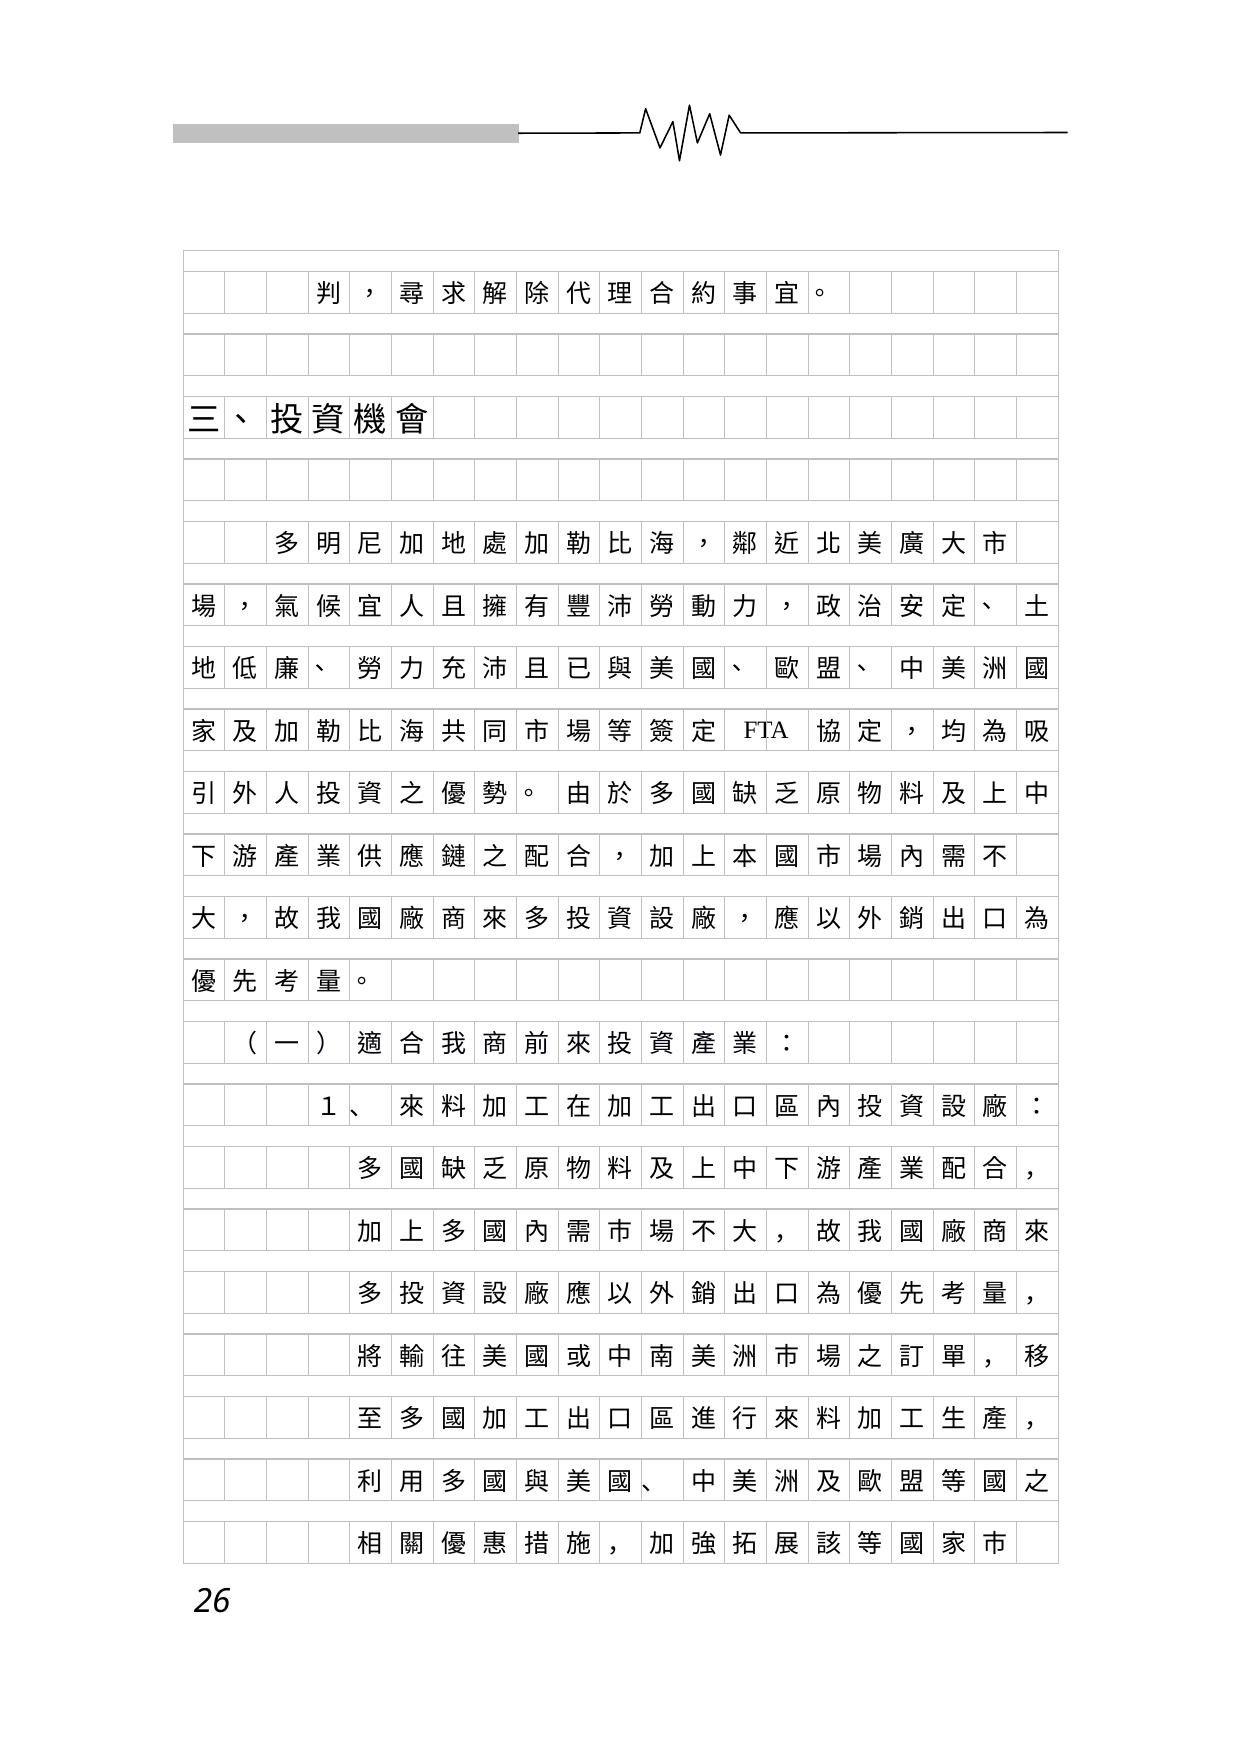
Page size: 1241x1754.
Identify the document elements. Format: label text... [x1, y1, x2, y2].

text 三、投資機會 [350, 397, 391, 438]
text 多明尼加地處加勒比海，鄰近北美廣大市場，氣候宜人且擁有豐沛勞動力，政治安定、土地低廉、勞力充沛且已與美國、歐盟、中美洲國家及加勒比海共同市場等簽定FTA協定，均為吸引外人投資之優勢。由於多國缺乏原物料及上中下游產業供應鏈之配合，加上本國市場內需不大，故我國廠商來多投資設廠，應以外銷出口為優先考量。 [184, 876, 1058, 896]
text １、來料加工在加工出口區內投資設廠：多國缺乏原物料及上中下游產業配合，加上多國內需市場不大，故我國廠商來多投資設廠應以外銷出口為優先考量，將輸往美國或中南美洲市場之訂單，移至多國加工出口區進行來料加工生產，利用多國與美國、中美洲及歐盟等國之相關優惠措施，加強拓展該等國家市場。 [281, 1439, 1058, 1458]
text １、來料加工在加工出口區內投資設廠：多國缺乏原物料及上中下游產業配合，加上多國內需市場不大，故我國廠商來多投資設廠應以外銷出口為優先考量，將輸往美國或中南美洲市場之訂單，移至多國加工出口區進行來料加工生產，利用多國與美國、中美洲及歐盟等國之相關優惠措施，加強拓展該等國家市場。 [281, 1064, 1058, 1083]
text 三、投資機會 [309, 397, 349, 438]
text 投 [600, 1022, 641, 1063]
text [207, 1001, 1058, 1021]
text 多明尼加地處加勒比海，鄰近北美廣大市場，氣候宜人且擁有豐沛勞動力，政治安定、土地低廉、勞力充沛且已與美國、歐盟、中美洲國家及加勒比海共同市場等簽定FTA協定，均為吸引外人投資之優勢。由於多國缺乏原物料及上中下游產業供應鏈之配合，加上本國市場內需不大，故我國廠商來多投資設廠，應以外銷出口為優先考量。 [184, 939, 1058, 958]
text １、來料加工在加工出口區內投資設廠：多國缺乏原物料及上中下游產業配合，加上多國內需市場不大，故我國廠商來多投資設廠應以外銷出口為優先考量，將輸往美國或中南美洲市場之訂單，移至多國加工出口區進行來料加工生產，利用多國與美國、中美洲及歐盟等國之相關優惠措施，加強拓展該等國家市場。 [281, 1189, 1058, 1208]
text 合 [392, 1022, 433, 1063]
text １、來料加工在加工出口區內投資設廠：多國缺乏原物料及上中下游產業配合，加上多國內需市場不大，故我國廠商來多投資設廠應以外銷出口為優先考量，將輸往美國或中南美洲市場之訂單，移至多國加工出口區進行來料加工生產，利用多國與美國、中美洲及歐盟等國之相關優惠措施，加強拓展該等國家市場。 [281, 1376, 1058, 1396]
text 多明尼加地處加勒比海，鄰近北美廣大市場，氣候宜人且擁有豐沛勞動力，政治安定、土地低廉、勞力充沛且已與美國、歐盟、中美洲國家及加勒比海共同市場等簽定FTA協定，均為吸引外人投資之優勢。由於多國缺乏原物料及上中下游產業供應鏈之配合，加上本國市場內需不大，故我國廠商來多投資設廠，應以外銷出口為優先考量。 [184, 501, 1058, 521]
text 商 [475, 1022, 516, 1063]
text 來 [559, 1022, 599, 1063]
text 多明尼加地處加勒比海，鄰近北美廣大市場，氣候宜人且擁有豐沛勞動力，政治安定、土地低廉、勞力充沛且已與美國、歐盟、中美洲國家及加勒比海共同市場等簽定FTA協定，均為吸引外人投資之優勢。由於多國缺乏原物料及上中下游產業供應鏈之配合，加上本國市場內需不大，故我國廠商來多投資設廠，應以外銷出口為優先考量。 [184, 564, 1058, 583]
text 三、投資機會 [850, 397, 891, 438]
text 三、投資機會 [434, 397, 474, 438]
text 三、投資機會 [809, 397, 849, 438]
text 三、投資機會 [725, 397, 766, 438]
text 三、投資機會 [184, 376, 1058, 396]
text 三、投資機會 [392, 397, 433, 438]
text 三、投資機會 [934, 397, 974, 438]
text 三、投資機會 [267, 397, 308, 438]
text 產 [684, 1022, 724, 1063]
text 三、投資機會 [600, 397, 641, 438]
text １、來料加工在加工出口區內投資設廠：多國缺乏原物料及上中下游產業配合，加上多國內需市場不大，故我國廠商來多投資設廠應以外銷出口為優先考量，將輸往美國或中南美洲市場之訂單，移至多國加工出口區進行來料加工生產，利用多國與美國、中美洲及歐盟等國之相關優惠措施，加強拓展該等國家市場。 [281, 1251, 1058, 1271]
text 適 [350, 1022, 391, 1063]
text 多明尼加地處加勒比海，鄰近北美廣大市場，氣候宜人且擁有豐沛勞動力，政治安定、土地低廉、勞力充沛且已與美國、歐盟、中美洲國家及加勒比海共同市場等簽定FTA協定，均為吸引外人投資之優勢。由於多國缺乏原物料及上中下游產業供應鏈之配合，加上本國市場內需不大，故我國廠商來多投資設廠，應以外銷出口為優先考量。 [184, 814, 1058, 833]
text [809, 1022, 849, 1063]
text 三、投資機會 [767, 397, 808, 438]
text ： [767, 1022, 808, 1063]
text 業 [725, 1022, 766, 1063]
text 三、投資機會 [559, 397, 599, 438]
text 三、投資機會 [517, 397, 558, 438]
text [207, 1022, 224, 1063]
text [934, 1022, 974, 1063]
text （十一） 我國廠商反應與多商之代理權合約屆期後仍無法自動解約。經查多國法律規定，即使代理合約訂有有效期限，並註明經雙方同意後可結束合約，惟除非有正當理由，授權方不得認定屆期後即可自動終止合約。我商與多商簽訂代理合約時，除效期條條款外，須訂有詳細銷售數量或金額等規定，倘代理商於指定期間內未達成上述約定（即所謂之正當理由）時，得訴請終止代理合約，否則須與代理商協調談判，尋求解除代理合約事宜。 [184, 251, 1058, 271]
text 三、投資機會 [184, 397, 224, 438]
text 多明尼加地處加勒比海，鄰近北美廣大市場，氣候宜人且擁有豐沛勞動力，政治安定、土地低廉、勞力充沛且已與美國、歐盟、中美洲國家及加勒比海共同市場等簽定FTA協定，均為吸引外人投資之優勢。由於多國缺乏原物料及上中下游產業供應鏈之配合，加上本國市場內需不大，故我國廠商來多投資設廠，應以外銷出口為優先考量。 [184, 626, 1058, 646]
text 三、投資機會 [225, 397, 266, 438]
text １、來料加工在加工出口區內投資設廠：多國缺乏原物料及上中下游產業配合，加上多國內需市場不大，故我國廠商來多投資設廠應以外銷出口為優先考量，將輸往美國或中南美洲市場之訂單，移至多國加工出口區進行來料加工生產，利用多國與美國、中美洲及歐盟等國之相關優惠措施，加強拓展該等國家市場。 [281, 1126, 1058, 1146]
text 三、投資機會 [642, 397, 683, 438]
text 前 [517, 1022, 558, 1063]
text 一 [267, 1022, 308, 1063]
text 三、投資機會 [1017, 397, 1058, 438]
text １、來料加工在加工出口區內投資設廠：多國缺乏原物料及上中下游產業配合，加上多國內需市場不大，故我國廠商來多投資設廠應以外銷出口為優先考量，將輸往美國或中南美洲市場之訂單，移至多國加工出口區進行來料加工生產，利用多國與美國、中美洲及歐盟等國之相關優惠措施，加強拓展該等國家市場。 [281, 1501, 1058, 1521]
text 多明尼加地處加勒比海，鄰近北美廣大市場，氣候宜人且擁有豐沛勞動力，政治安定、土地低廉、勞力充沛且已與美國、歐盟、中美洲國家及加勒比海共同市場等簽定FTA協定，均為吸引外人投資之優勢。由於多國缺乏原物料及上中下游產業供應鏈之配合，加上本國市場內需不大，故我國廠商來多投資設廠，應以外銷出口為優先考量。 [184, 689, 1058, 708]
text [850, 1022, 891, 1063]
text 我 [434, 1022, 474, 1063]
text ） [309, 1022, 349, 1063]
text 三、投資機會 [975, 397, 1016, 438]
text [892, 1022, 933, 1063]
text 多明尼加地處加勒比海，鄰近北美廣大市場，氣候宜人且擁有豐沛勞動力，政治安定、土地低廉、勞力充沛且已與美國、歐盟、中美洲國家及加勒比海共同市場等簽定FTA協定，均為吸引外人投資之優勢。由於多國缺乏原物料及上中下游產業供應鏈之配合，加上本國市場內需不大，故我國廠商來多投資設廠，應以外銷出口為優先考量。 [184, 751, 1058, 771]
text 三、投資機會 [892, 397, 933, 438]
text １、來料加工在加工出口區內投資設廠：多國缺乏原物料及上中下游產業配合，加上多國內需市場不大，故我國廠商來多投資設廠應以外銷出口為優先考量，將輸往美國或中南美洲市場之訂單，移至多國加工出口區進行來料加工生產，利用多國與美國、中美洲及歐盟等國之相關優惠措施，加強拓展該等國家市場。 [281, 1314, 1058, 1333]
text 三、投資機會 [684, 397, 724, 438]
text [1017, 1022, 1058, 1063]
text 資 [642, 1022, 683, 1063]
text 三、投資機會 [475, 397, 516, 438]
text [975, 1022, 1016, 1063]
text （ [225, 1022, 266, 1063]
